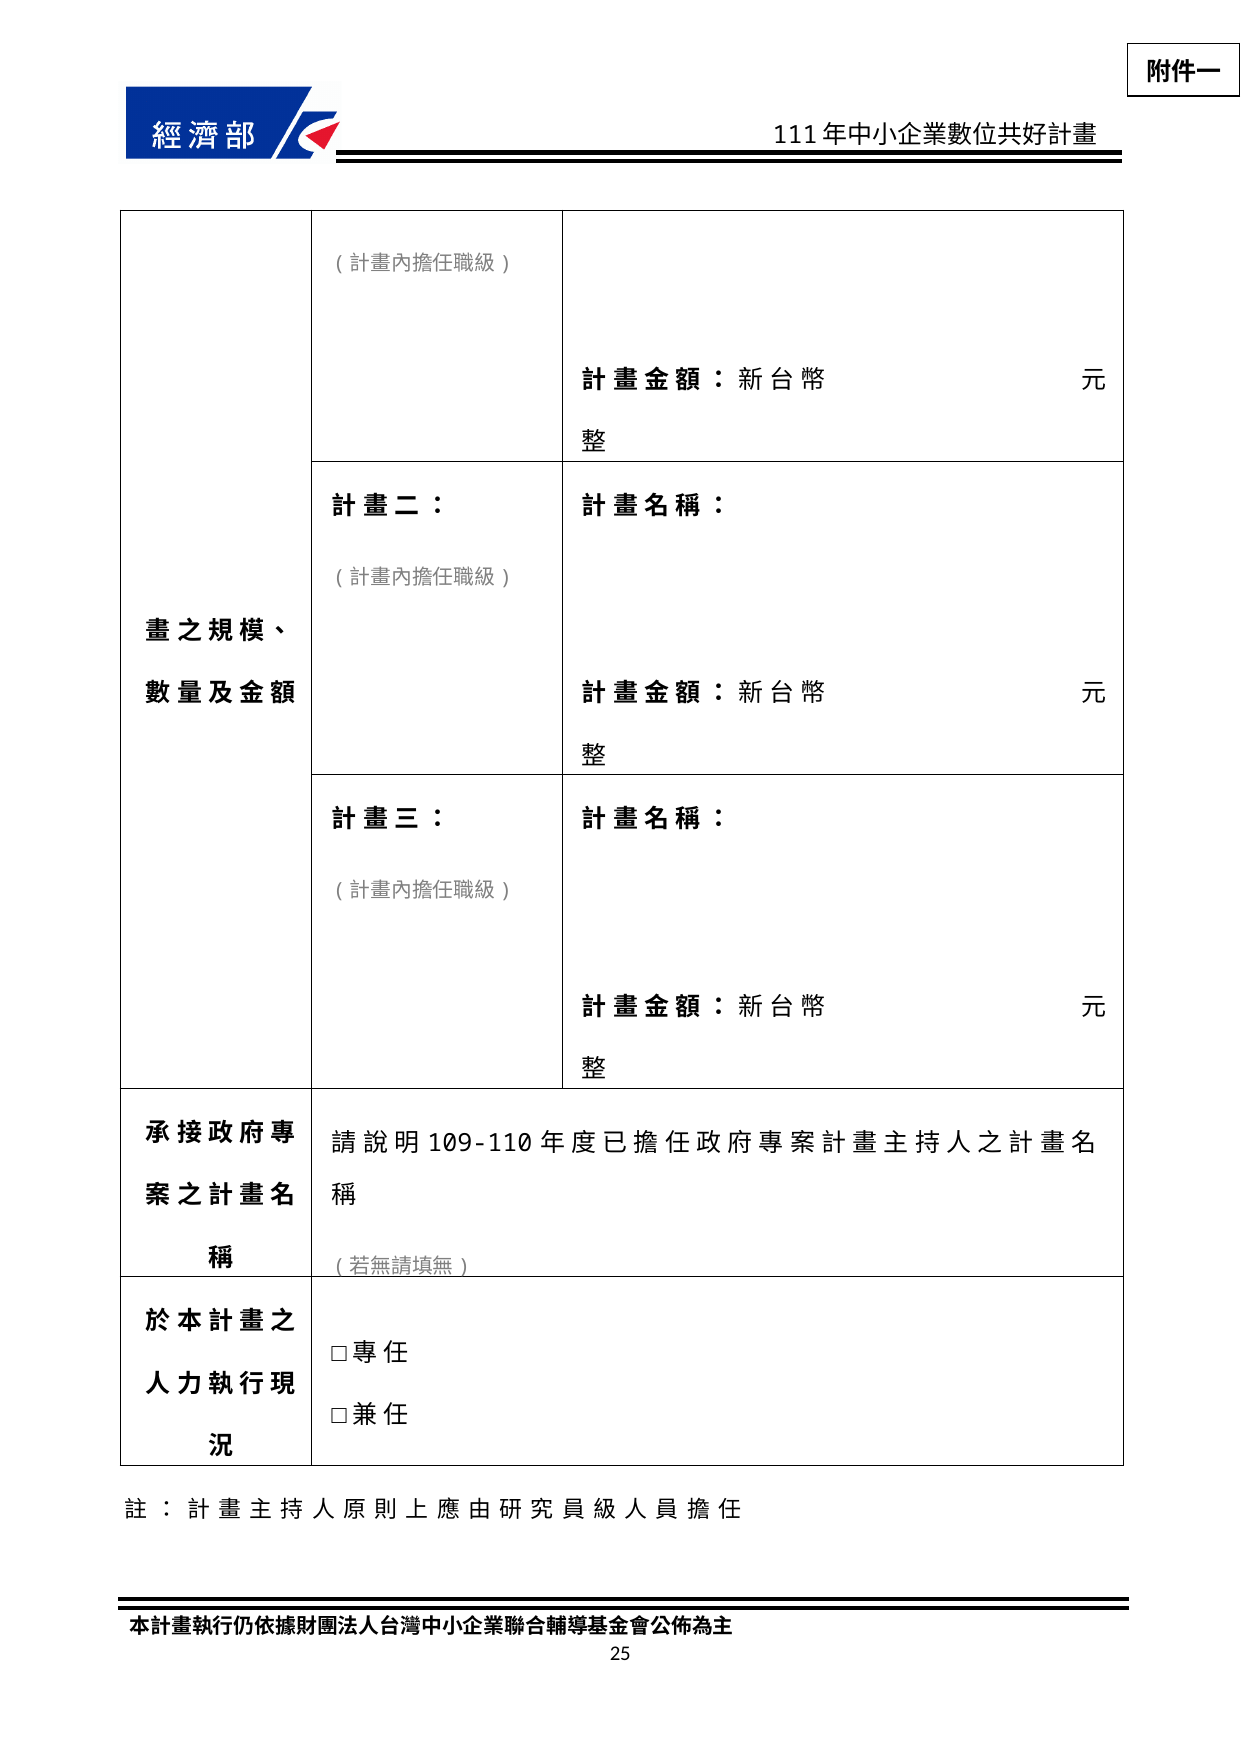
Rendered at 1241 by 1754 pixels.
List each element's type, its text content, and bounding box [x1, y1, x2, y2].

table_cell □專任 □兼任 [312, 1277, 1123, 1465]
table_cell 計畫二： (計畫內擔任職級) [312, 462, 562, 774]
table_cell 畫之規模、數量及金額 [121, 211, 311, 1088]
table_cell 計畫名稱： 計畫金額：新台幣 元整 [563, 775, 1123, 1088]
table_cell 承接政府專案之計畫名稱 [121, 1089, 311, 1276]
table_cell 計畫名稱： 計畫金額：新台幣 元整 [563, 462, 1123, 774]
table_cell 於本計畫之 人力執行現況 [121, 1277, 311, 1465]
table_cell 請說明109-110年度已擔任政府專案計畫主持人之計畫名稱 (若無請填無) [312, 1089, 1123, 1276]
table_cell (計畫內擔任職級) [312, 211, 562, 461]
text 註：計畫主持人原則上應由研究員級人員擔任 [120, 1466, 1120, 1528]
table_cell 計畫三： (計畫內擔任職級) [312, 775, 562, 1088]
table_cell 計畫金額：新台幣 元整 [563, 211, 1123, 461]
